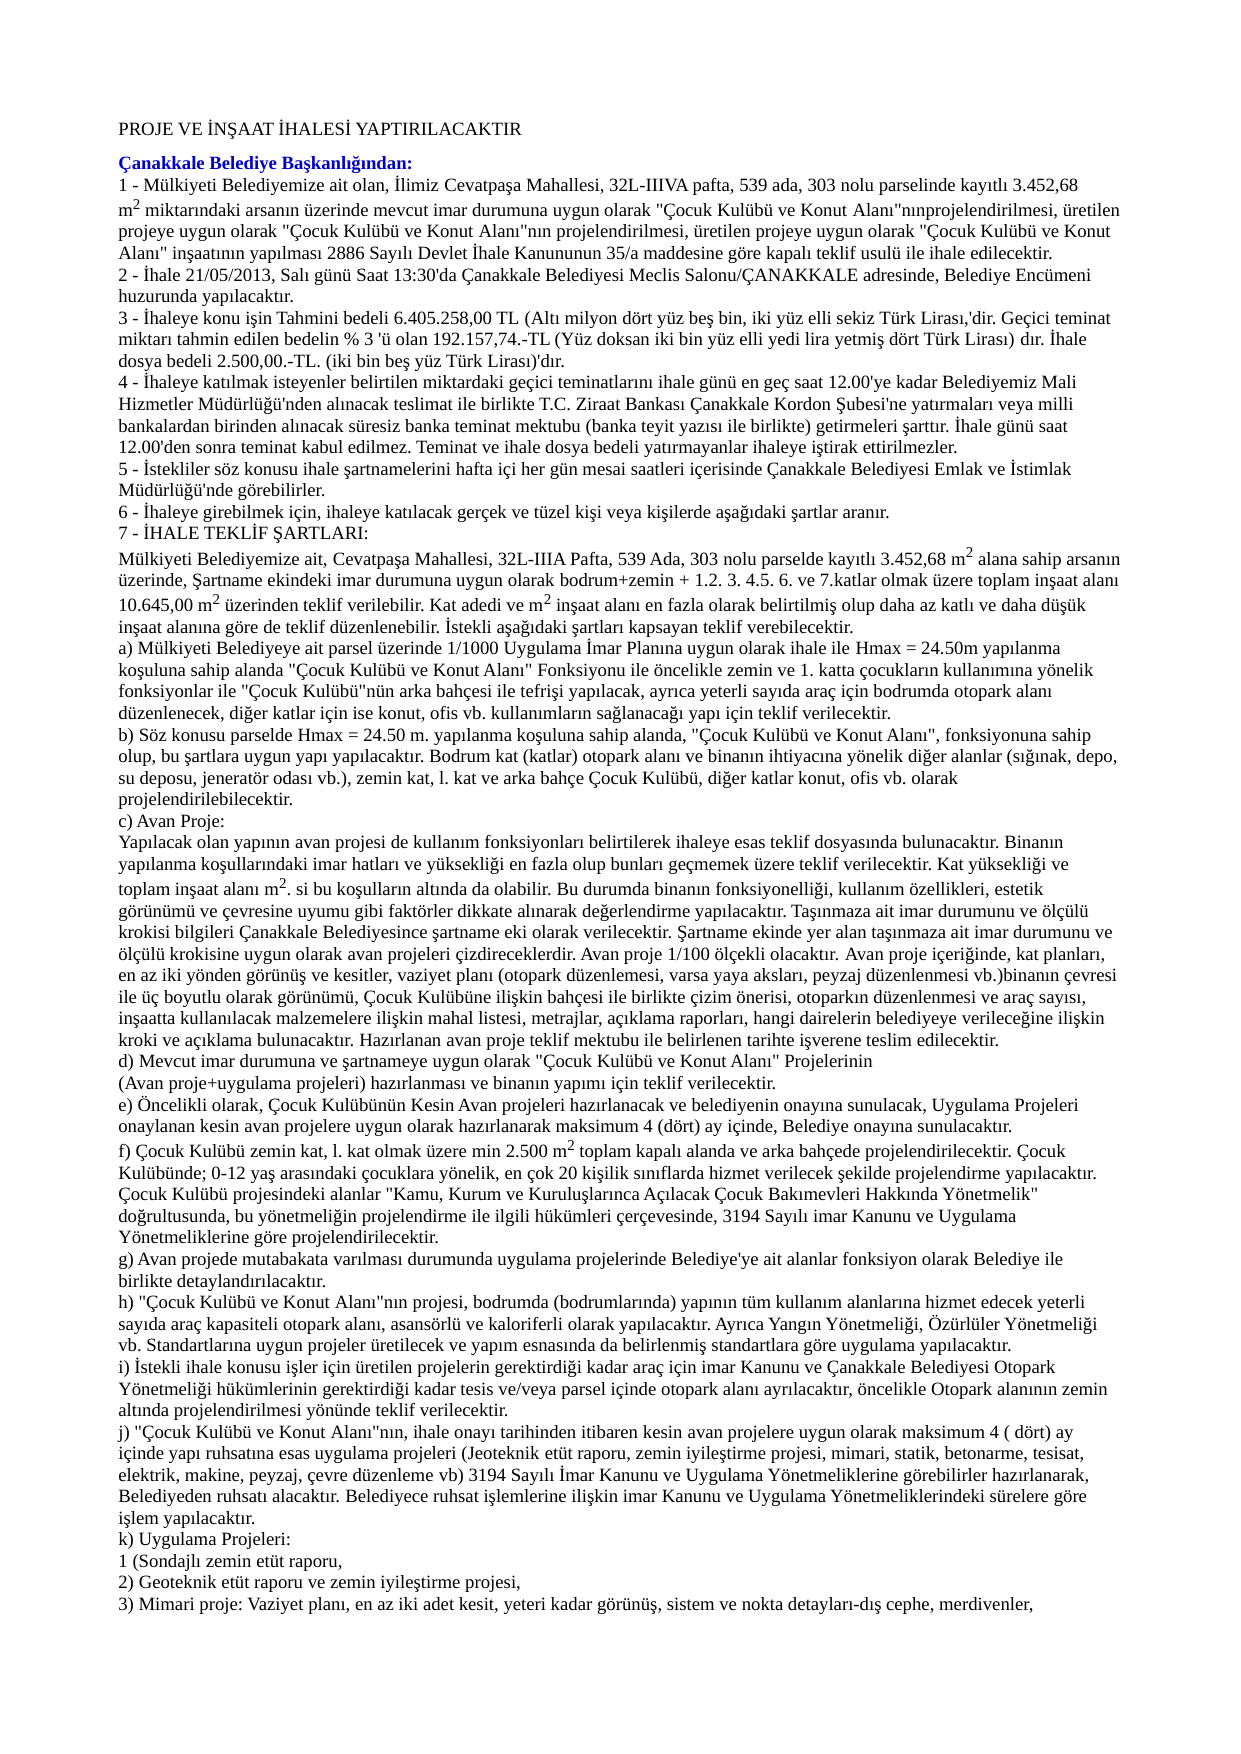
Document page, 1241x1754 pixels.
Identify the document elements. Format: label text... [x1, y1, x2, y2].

text 6 - İhaleye girebilmek için, ihaleye katılacak gerçek ve tüzel kişi veya kişilerde aşağıdaki şartlar aranır. [118, 501, 1122, 522]
text j) "Çocuk Kulübü ve Konut Alanı"nın, ihale onayı tarihinden itibaren kesin avan projelere uygun olarak maksimum 4 ( dört) ay içinde yapı ruhsatına esas uygulama projeleri (Jeoteknik etüt raporu, zemin iyileştirme projesi, mimari, statik, betonarme, tesisat, elektrik, makine, peyzaj, çevre düzenleme vb) 3194 Sayılı İmar Kanunu ve Uygulama Yönetmeliklerine görebilirler hazırlanarak, Belediyeden ruhsatı alacaktır. Belediyece ruhsat işlemlerine ilişkin imar Kanunu ve Uygulama Yönetmeliklerindeki sürelere göre işlem yapılacaktır. [118, 1421, 1122, 1528]
text 1 - Mülkiyeti Belediyemize ait olan, İlimiz Cevatpaşa Mahallesi, 32L-IIIVA pafta, 539 ada, 303 nolu parselinde kayıtlı 3.452,68 m2 miktarındaki arsanın üzerinde mevcut imar durumuna uygun olarak "Çocuk Kulübü ve Konut Alanı"nınprojelendirilmesi, üretilen projeye uygun olarak "Çocuk Kulübü ve Konut Alanı"nın projelendirilmesi, üretilen projeye uygun olarak "Çocuk Kulübü ve Konut Alanı" inşaatının yapılması 2886 Sayılı Devlet İhale Kanununun 35/a maddesine göre kapalı teklif usulü ile ihale edilecektir. [118, 174, 1122, 263]
text k) Uygulama Projeleri: [118, 1528, 1122, 1550]
text c) Avan Proje: [118, 810, 1122, 831]
text 5 - İstekliler söz konusu ihale şartnamelerini hafta içi her gün mesai saatleri içerisinde Çanakkale Belediyesi Emlak ve İstimlak Müdürlüğü'nde görebilirler. [118, 458, 1122, 501]
text a) Mülkiyeti Belediyeye ait parsel üzerinde 1/1000 Uygulama İmar Planına uygun olarak ihale ile Hmax = 24.50m yapılanma koşuluna sahip alanda "Çocuk Kulübü ve Konut Alanı" Fonksiyonu ile öncelikle zemin ve 1. katta çocukların kullanımına yönelik fonksiyonlar ile "Çocuk Kulübü"nün arka bahçesi ile tefrişi yapılacak, ayrıca yeterli sayıda araç için bodrumda otopark alanı düzenlenecek, diğer katlar için ise konut, ofis vb. kullanımların sağlanacağı yapı için teklif verilecektir. [118, 637, 1122, 723]
text 3 - İhaleye konu işin Tahmini bedeli 6.405.258,00 TL (Altı milyon dört yüz beş bin, iki yüz elli sekiz Türk Lirası,'dir. Geçici teminat miktarı tahmin edilen bedelin % 3 'ü olan 192.157,74.-TL (Yüz doksan iki bin yüz elli yedi lira yetmiş dört Türk Lirası) dır. İhale dosya bedeli 2.500,00.-TL. (iki bin beş yüz Türk Lirası)'dır. [118, 307, 1122, 371]
text Çanakkale Belediye Başkanlığından: [118, 152, 1122, 174]
text 3) Mimari proje: Vaziyet planı, en az iki adet kesit, yeteri kadar görünüş, sistem ve nokta detayları-dış cephe, merdivenler, [118, 1593, 1122, 1614]
text 2) Geoteknik etüt raporu ve zemin iyileştirme projesi, [118, 1571, 1122, 1593]
text Yapılacak olan yapının avan projesi de kullanım fonksiyonları belirtilerek ihaleye esas teklif dosyasında bulunacaktır. Binanın yapılanma koşullarındaki imar hatları ve yüksekliği en fazla olup bunları geçmemek üzere teklif verilecektir. Kat yüksekliği ve toplam inşaat alanı m2. si bu koşulların altında da olabilir. Bu durumda binanın fonksiyonelliği, kullanım özellikleri, estetik görünümü ve çevresine uyumu gibi faktörler dikkate alınarak değerlendirme yapılacaktır. Taşınmaza ait imar durumunu ve ölçülü krokisi bilgileri Çanakkale Belediyesince şartname eki olarak verilecektir. Şartname ekinde yer alan taşınmaza ait imar durumunu ve ölçülü krokisine uygun olarak avan projeleri çizdireceklerdir. Avan proje 1/100 ölçekli olacaktır. Avan proje içeriğinde, kat planları, en az iki yönden görünüş ve kesitler, vaziyet planı (otopark düzenlemesi, varsa yaya aksları, peyzaj düzenlenmesi vb.)binanın çevresi ile üç boyutlu olarak görünümü, Çocuk Kulübüne ilişkin bahçesi ile birlikte çizim önerisi, otoparkın düzenlenmesi ve araç sayısı, inşaatta kullanılacak malzemelere ilişkin mahal listesi, metrajlar, açıklama raporları, hangi dairelerin belediyeye verileceğine ilişkin kroki ve açıklama bulunacaktır. Hazırlanan avan proje teklif mektubu ile belirlenen tarihte işverene teslim edilecektir. [118, 831, 1122, 1050]
text f) Çocuk Kulübü zemin kat, l. kat olmak üzere min 2.500 m2 toplam kapalı alanda ve arka bahçede projelendirilecektir. Çocuk Kulübünde; 0-12 yaş arasındaki çocuklara yönelik, en çok 20 kişilik sınıflarda hizmet verilecek şekilde projelendirme yapılacaktır. Çocuk Kulübü projesindeki alanlar "Kamu, Kurum ve Kuruluşlarınca Açılacak Çocuk Bakımevleri Hakkında Yönetmelik" doğrultusunda, bu yönetmeliğin projelendirme ile ilgili hükümleri çerçevesinde, 3194 Sayılı imar Kanunu ve Uygulama Yönetmeliklerine göre projelendirilecektir. [118, 1137, 1122, 1248]
text e) Öncelikli olarak, Çocuk Kulübünün Kesin Avan projeleri hazırlanacak ve belediyenin onayına sunulacak, Uygulama Projeleri onaylanan kesin avan projelere uygun olarak hazırlanarak maksimum 4 (dört) ay içinde, Belediye onayına sunulacaktır. [118, 1093, 1122, 1137]
text h) "Çocuk Kulübü ve Konut Alanı"nın projesi, bodrumda (bodrumlarında) yapının tüm kullanım alanlarına hizmet edecek yeterli sayıda araç kapasiteli otopark alanı, asansörlü ve kaloriferli olarak yapılacaktır. Ayrıca Yangın Yönetmeliği, Özürlüler Yönetmeliği vb. Standartlarına uygun projeler üretilecek ve yapım esnasında da belirlenmiş standartlara göre uygulama yapılacaktır. [118, 1291, 1122, 1356]
text g) Avan projede mutabakata varılması durumunda uygulama projelerinde Belediye'ye ait alanlar fonksiyon olarak Belediye ile birlikte detaylandırılacaktır. [118, 1248, 1122, 1291]
text d) Mevcut imar durumuna ve şartnameye uygun olarak "Çocuk Kulübü ve Konut Alanı" Projelerinin (Avan proje+uygulama projeleri) hazırlanması ve binanın yapımı için teklif verilecektir. [118, 1050, 1122, 1093]
text i) İstekli ihale konusu işler için üretilen projelerin gerektirdiği kadar araç için imar Kanunu ve Çanakkale Belediyesi Otopark Yönetmeliği hükümlerinin gerektirdiği kadar tesis ve/veya parsel içinde otopark alanı ayrılacaktır, öncelikle Otopark alanının zemin altında projelendirilmesi yönünde teklif verilecektir. [118, 1356, 1122, 1421]
text 7 - İHALE TEKLİF ŞARTLARI: [118, 522, 1122, 544]
text Mülkiyeti Belediyemize ait, Cevatpaşa Mahallesi, 32L-IIIA Pafta, 539 Ada, 303 nolu parselde kayıtlı 3.452,68 m2 alana sahip arsanın üzerinde, Şartname ekindeki imar durumuna uygun olarak bodrum+zemin + 1.2. 3. 4.5. 6. ve 7.katlar olmak üzere toplam inşaat alanı 10.645,00 m2 üzerinden teklif verilebilir. Kat adedi ve m2 inşaat alanı en fazla olarak belirtilmiş olup daha az katlı ve daha düşük inşaat alanına göre de teklif düzenlenebilir. İstekli aşağıdaki şartları kapsayan teklif verebilecektir. [118, 544, 1122, 637]
text 4 - İhaleye katılmak isteyenler belirtilen miktardaki geçici teminatlarını ihale günü en geç saat 12.00'ye kadar Belediyemiz Mali Hizmetler Müdürlüğü'nden alınacak teslimat ile birlikte T.C. Ziraat Bankası Çanakkale Kordon Şubesi'ne yatırmaları veya milli bankalardan birinden alınacak süresiz banka teminat mektubu (banka teyit yazısı ile birlikte) getirmeleri şarttır. İhale günü saat 12.00'den sonra teminat kabul edilmez. Teminat ve ihale dosya bedeli yatırmayanlar ihaleye iştirak ettirilmezler. [118, 371, 1122, 458]
text b) Söz konusu parselde Hmax = 24.50 m. yapılanma koşuluna sahip alanda, "Çocuk Kulübü ve Konut Alanı", fonksiyonuna sahip olup, bu şartlara uygun yapı yapılacaktır. Bodrum kat (katlar) otopark alanı ve binanın ihtiyacına yönelik diğer alanlar (sığınak, depo, su deposu, jeneratör odası vb.), zemin kat, l. kat ve arka bahçe Çocuk Kulübü, diğer katlar konut, ofis vb. olarak projelendirilebilecektir. [118, 723, 1122, 810]
text 2 - İhale 21/05/2013, Salı günü Saat 13:30'da Çanakkale Belediyesi Meclis Salonu/ÇANAKKALE adresinde, Belediye Encümeni huzurunda yapılacaktır. [118, 263, 1122, 307]
text 1 (Sondajlı zemin etüt raporu, [118, 1550, 1122, 1571]
text PROJE VE İNŞAAT İHALESİ YAPTIRILACAKTIR [118, 118, 1122, 140]
